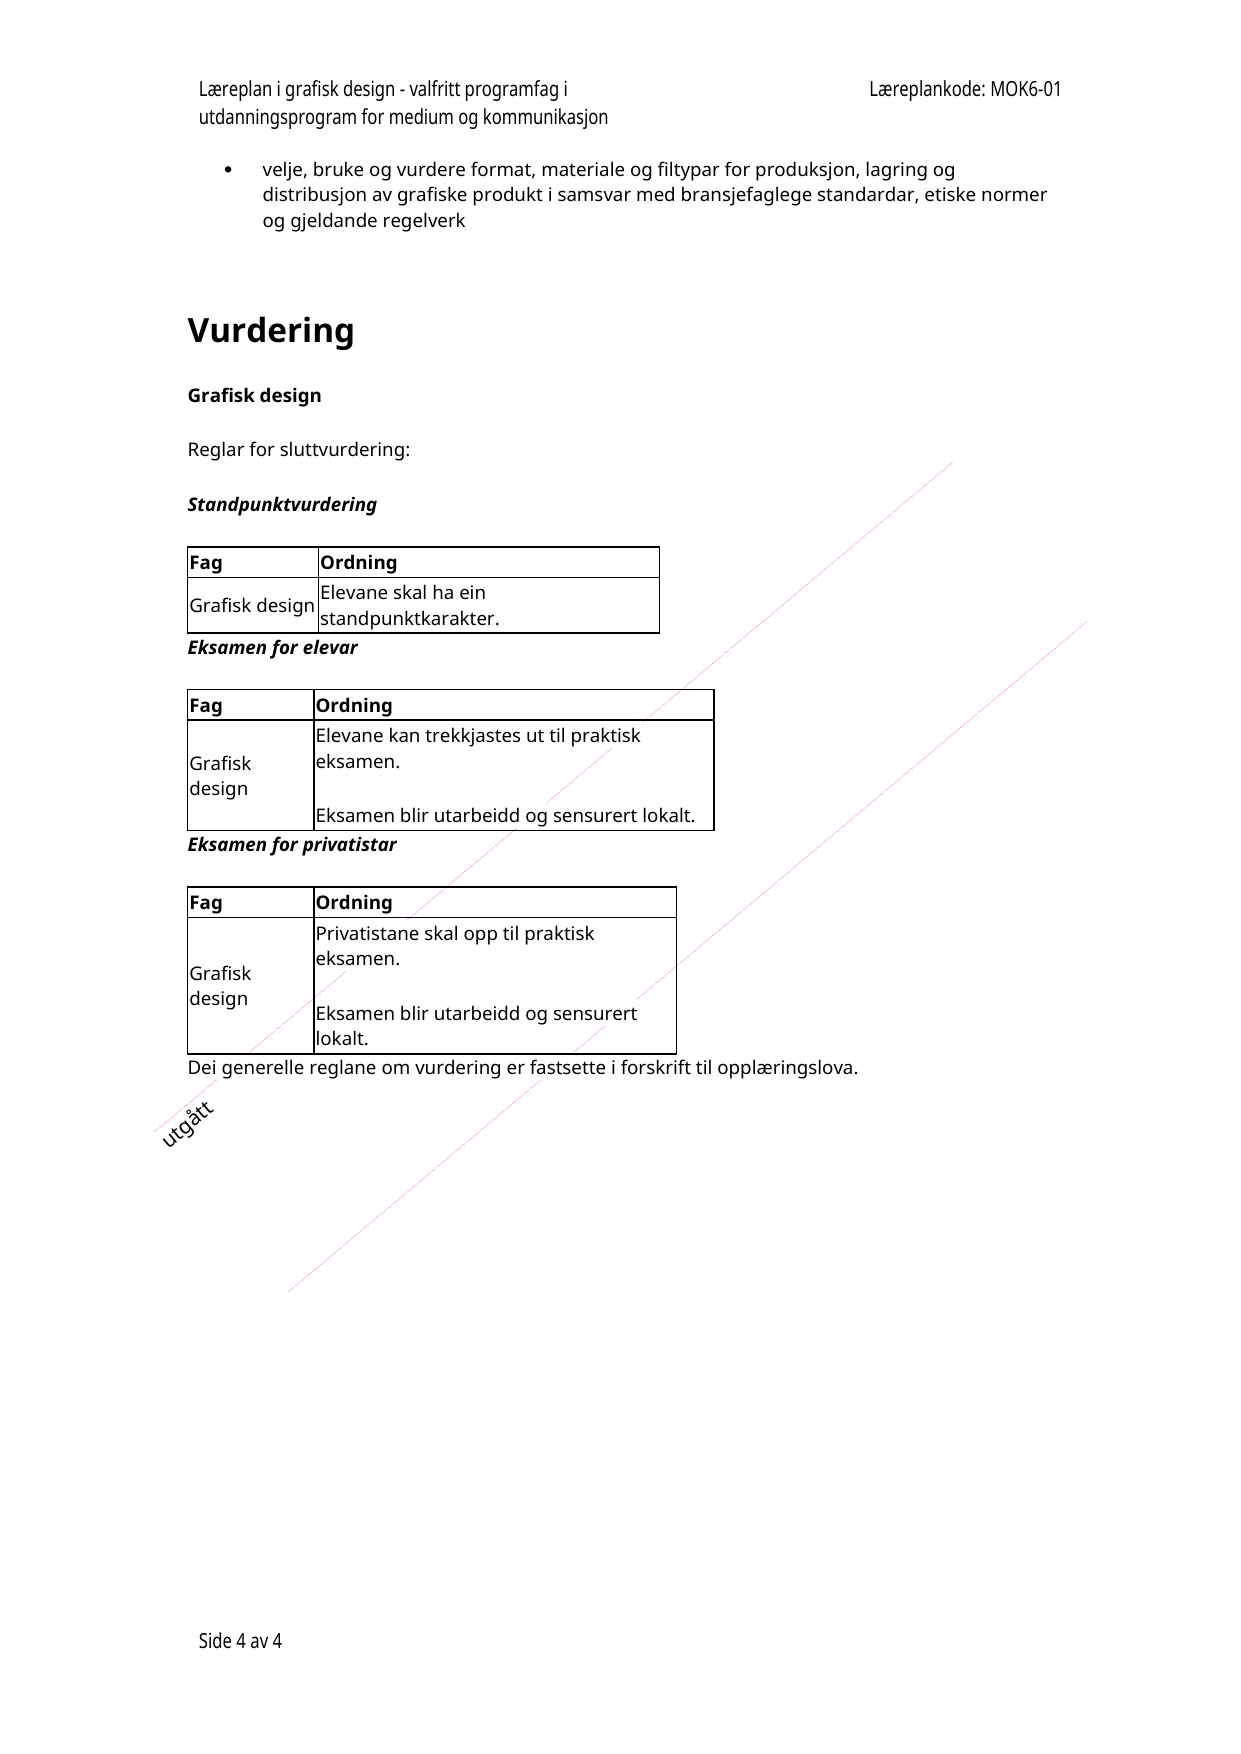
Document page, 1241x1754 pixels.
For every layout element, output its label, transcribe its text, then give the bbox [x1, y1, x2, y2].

list velje, bruke og vurdere format, materiale og filtypar for produksjon, lagring og distribusjon av grafiske produkt i samsvar med bransjefaglege standardar, etiske normer og gjeldande regelverk [471, 207, 1053, 233]
subtitle Vurdering [364, 262, 1053, 353]
text Standpunktvurdering [382, 491, 916, 517]
table_cell Grafisk design [188, 578, 318, 632]
text Standpunktvurdering [889, 491, 1053, 517]
text Grafisk design [322, 382, 1053, 407]
table_cell Grafisk design [188, 918, 313, 1053]
text Dei generelle reglane om vurdering er fastsette i forskrift til opplæringslova. [677, 1054, 1053, 1080]
text Eksamen for privatistar [402, 832, 510, 857]
text Reglar for sluttvurdering: [415, 437, 1053, 462]
text Eksamen for elevar [363, 634, 746, 659]
table_cell Grafisk design [188, 721, 313, 830]
text Eksamen for elevar [719, 634, 1053, 659]
text Eksamen for privatistar [484, 832, 834, 857]
text Eksamen for privatistar [808, 832, 1053, 857]
